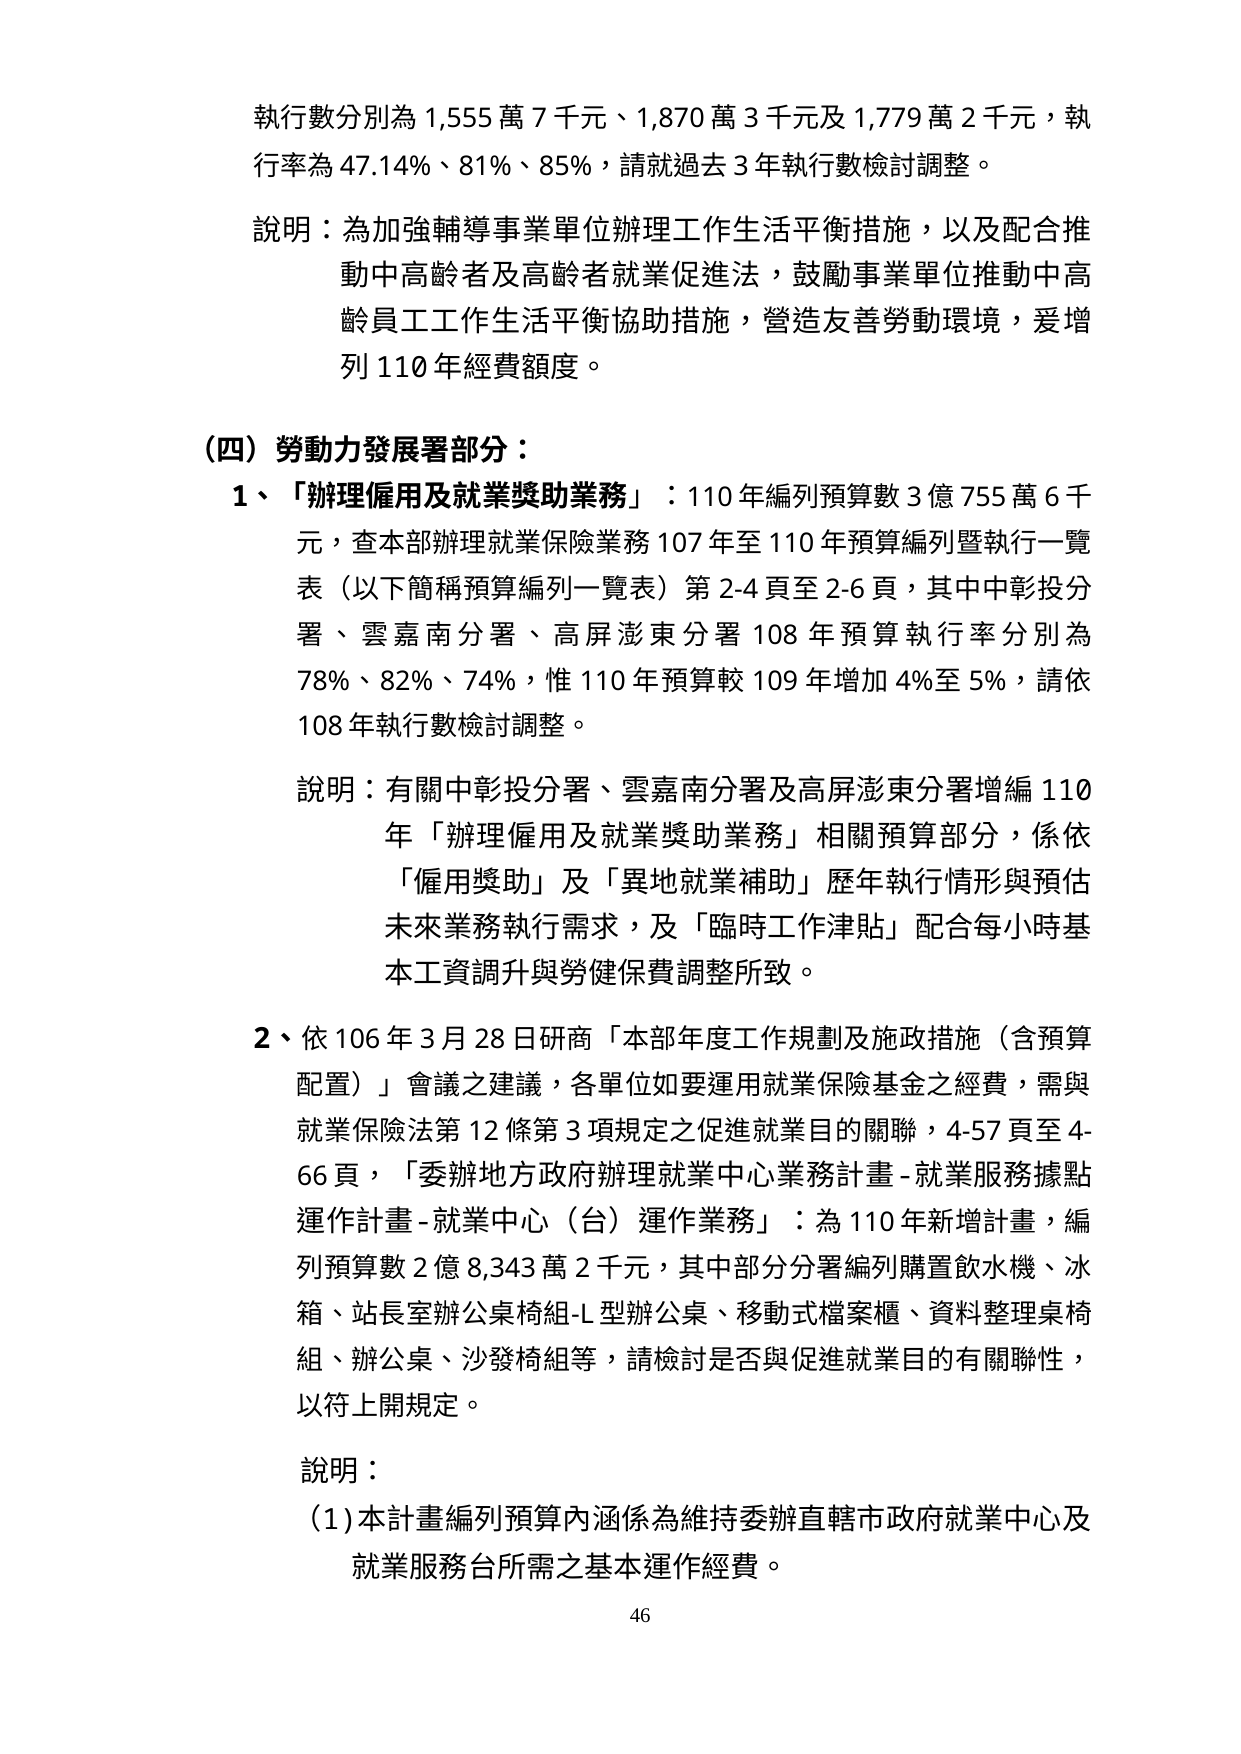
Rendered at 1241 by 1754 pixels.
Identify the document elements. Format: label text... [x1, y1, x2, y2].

text 說明：為加強輔導事業單位辦理工作生活平衡措施，以及配合推動中高齡者及高齡者就業促進法，鼓勵事業單位推動中高齡員工工作生活平衡協助措施，營造友善勞動環境，爰增列110年經費額度。 [252, 203, 1092, 387]
text （四）勞動力發展署部分： [187, 424, 1092, 470]
text 1、「辦理僱用及就業獎助業務」：110年編列預算數3億755萬6千元，查本部辦理就業保險業務107年至110年預算編列暨執行一覽表（以下簡稱預算編列一覽表）第2-4頁至2-6頁，其中中彰投分署、雲嘉南分署、高屏澎東分署108年預算執行率分別為78%、82%、74%，惟110年預算較109年增加4%至5%，請依108年執行數檢討調整。 [231, 470, 1092, 745]
text 2、依106年3月28日研商「本部年度工作規劃及施政措施（含預算配置）」會議之建議，各單位如要運用就業保險基金之經費，需與就業保險法第12條第3項規定之促進就業目的關聯，4-57頁至4-66頁，「委辦地方政府辦理就業中心業務計畫-就業服務據點運作計畫-就業中心（台）運作業務」：為 110年新增計畫，編列預算數2億8,343萬2千元，其中部分分署編列購置飲水機、冰箱、站長室辦公桌椅組-L型辦公桌、移動式檔案櫃、資料整理桌椅組、辦公桌、沙發椅組等，請檢討是否與促進就業目的有關聯性，以符上開規定。 [253, 1012, 1092, 1424]
text 執行數分別為1,555萬7千元、1,870萬3千元及1,779萬2千元，執行率為47.14%、81%、85%，請就過去3年執行數檢討調整。 [253, 89, 1092, 184]
text （1)本計畫編列預算內涵係為維持委辦直轄市政府就業中心及就業服務台所需之基本運作經費。 [292, 1491, 1092, 1587]
text 說明：有關中彰投分署、雲嘉南分署及高屏澎東分署增編110年「辦理僱用及就業獎助業務」相關預算部分，係依「僱用獎助」及「異地就業補助」歷年執行情形與預估未來業務執行需求，及「臨時工作津貼」配合每小時基本工資調升與勞健保費調整所致。 [297, 764, 1092, 993]
text 說明： [300, 1443, 1092, 1491]
